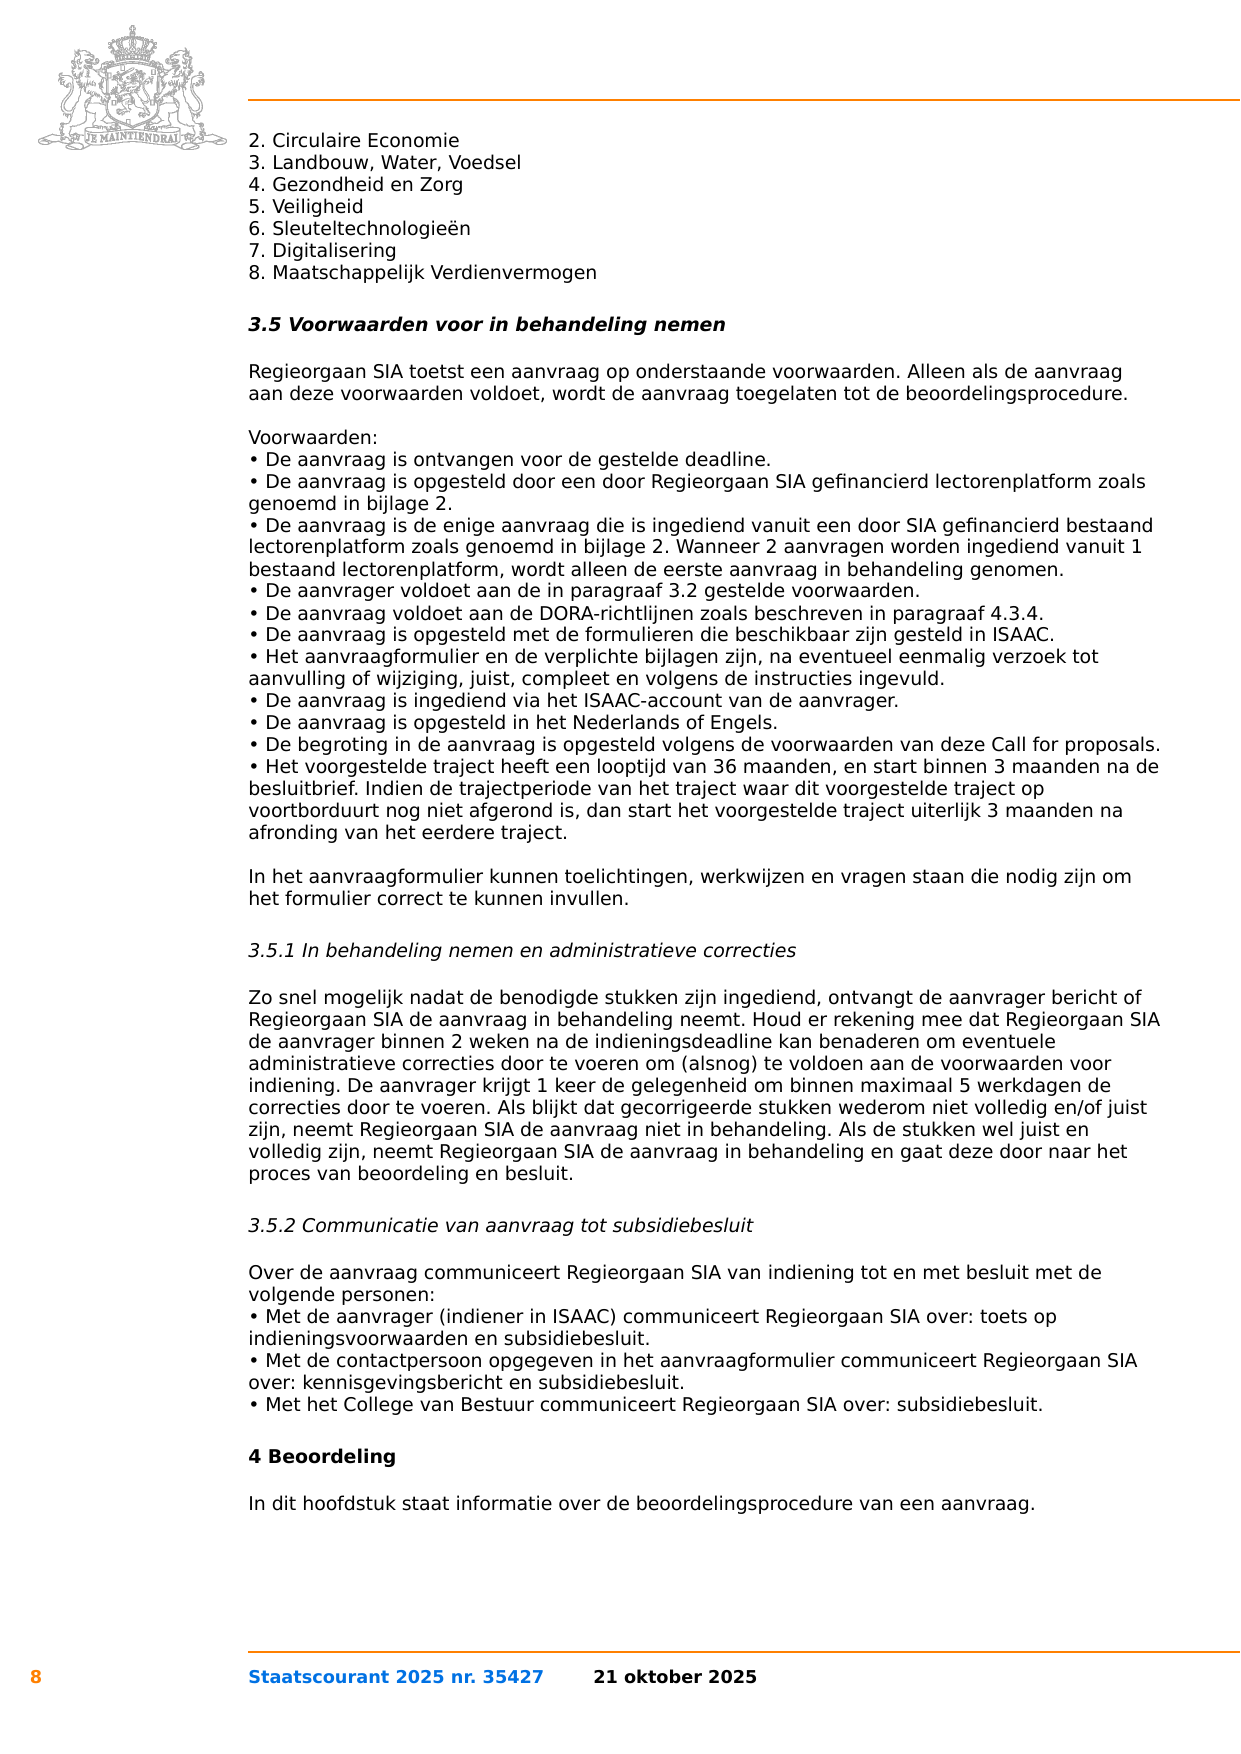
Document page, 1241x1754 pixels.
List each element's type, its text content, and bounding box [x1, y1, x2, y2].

text • De begroting in de aanvraag is opgesteld volgens de voorwaarden van deze Call for proposals. [248, 734, 1163, 756]
text 8. Maatschappelijk Verdienvermogen [248, 262, 1163, 284]
subtitle 3.5.1 In behandeling nemen en administratieve correcties [248, 940, 1163, 962]
text • De aanvraag voldoet aan de DORA-richtlijnen zoals beschreven in paragraaf 4.3.4. [248, 602, 1163, 624]
text • De aanvraag is ingediend via het ISAAC-account van de aanvrager. [248, 690, 1163, 712]
picture [38, 25, 227, 150]
text • De aanvraag is opgesteld met de formulieren die beschikbaar zijn gesteld in ISAAC. [248, 624, 1163, 646]
text 6. Sleuteltechnologieën [248, 218, 1163, 240]
text 3. Landbouw, Water, Voedsel [248, 152, 1163, 174]
text Voorwaarden: [248, 427, 1163, 448]
text 5. Veiligheid [248, 196, 1163, 218]
text 7. Digitalisering [248, 240, 1163, 262]
text In dit hoofdstuk staat informatie over de beoordelingsprocedure van een aanvraag. [248, 1493, 1163, 1514]
subtitle 4 Beoordeling [248, 1446, 1163, 1468]
text Over de aanvraag communiceert Regieorgaan SIA van indiening tot en met besluit met de volgende personen: [248, 1262, 1163, 1306]
text • De aanvraag is opgesteld door een door Regieorgaan SIA gefinancierd lectorenplatform zoals genoemd in bijlage 2. [248, 471, 1163, 514]
text • De aanvraag is opgesteld in het Nederlands of Engels. [248, 712, 1163, 734]
text 2. Circulaire Economie [248, 130, 1163, 152]
text • Met de contactpersoon opgegeven in het aanvraagformulier communiceert Regieorgaan SIA over: kennisgevingsbericht en subsidiebesluit. [248, 1350, 1163, 1394]
text Zo snel mogelijk nadat de benodigde stukken zijn ingediend, ontvangt de aanvrager bericht of Regieorgaan SIA de aanvraag in behandeling neemt. Houd er rekening mee dat Regieorgaan SIA de aanvrager binnen 2 weken na de indieningsdeadline kan benaderen om eventuele administratieve correcties door te voeren om (alsnog) te voldoen aan de voorwaarden voor indiening. De aanvrager krijgt 1 keer de gelegenheid om binnen maximaal 5 werkdagen de correcties door te voeren. Als blijkt dat gecorrigeerde stukken wederom niet volledig en/of juist zijn, neemt Regieorgaan SIA de aanvraag niet in behandeling. Als de stukken wel juist en volledig zijn, neemt Regieorgaan SIA de aanvraag in behandeling en gaat deze door naar het proces van beoordeling en besluit. [248, 987, 1163, 1185]
text • De aanvrager voldoet aan de in paragraaf 3.2 gestelde voorwaarden. [248, 580, 1163, 602]
text • De aanvraag is ontvangen voor de gestelde deadline. [248, 448, 1163, 471]
text • Met de aanvrager (indiener in ISAAC) communiceert Regieorgaan SIA over: toets op indieningsvoorwaarden en subsidiebesluit. [248, 1306, 1163, 1350]
subtitle 3.5 Voorwaarden voor in behandeling nemen [248, 314, 1163, 336]
text • Het voorgestelde traject heeft een looptijd van 36 maanden, en start binnen 3 maanden na de besluitbrief. Indien de trajectperiode van het traject waar dit voorgestelde traject op voortborduurt nog niet afgerond is, dan start het voorgestelde traject uiterlijk 3 maanden na afronding van het eerdere traject. [248, 756, 1163, 844]
text • Het aanvraagformulier en de verplichte bijlagen zijn, na eventueel eenmalig verzoek tot aanvulling of wijziging, juist, compleet en volgens de instructies ingevuld. [248, 646, 1163, 690]
text • De aanvraag is de enige aanvraag die is ingediend vanuit een door SIA gefinancierd bestaand lectorenplatform zoals genoemd in bijlage 2. Wanneer 2 aanvragen worden ingediend vanuit 1 bestaand lectorenplatform, wordt alleen de eerste aanvraag in behandeling genomen. [248, 514, 1163, 580]
subtitle 3.5.2 Communicatie van aanvraag tot subsidiebesluit [248, 1215, 1163, 1237]
text Regieorgaan SIA toetst een aanvraag op onderstaande voorwaarden. Alleen als de aanvraag aan deze voorwaarden voldoet, wordt de aanvraag toegelaten tot de beoordelingsprocedure. [248, 361, 1163, 405]
text In het aanvraagformulier kunnen toelichtingen, werkwijzen en vragen staan die nodig zijn om het formulier correct te kunnen invullen. [248, 866, 1163, 910]
text • Met het College van Bestuur communiceert Regieorgaan SIA over: subsidiebesluit. [248, 1394, 1163, 1416]
text 4. Gezondheid en Zorg [248, 174, 1163, 196]
